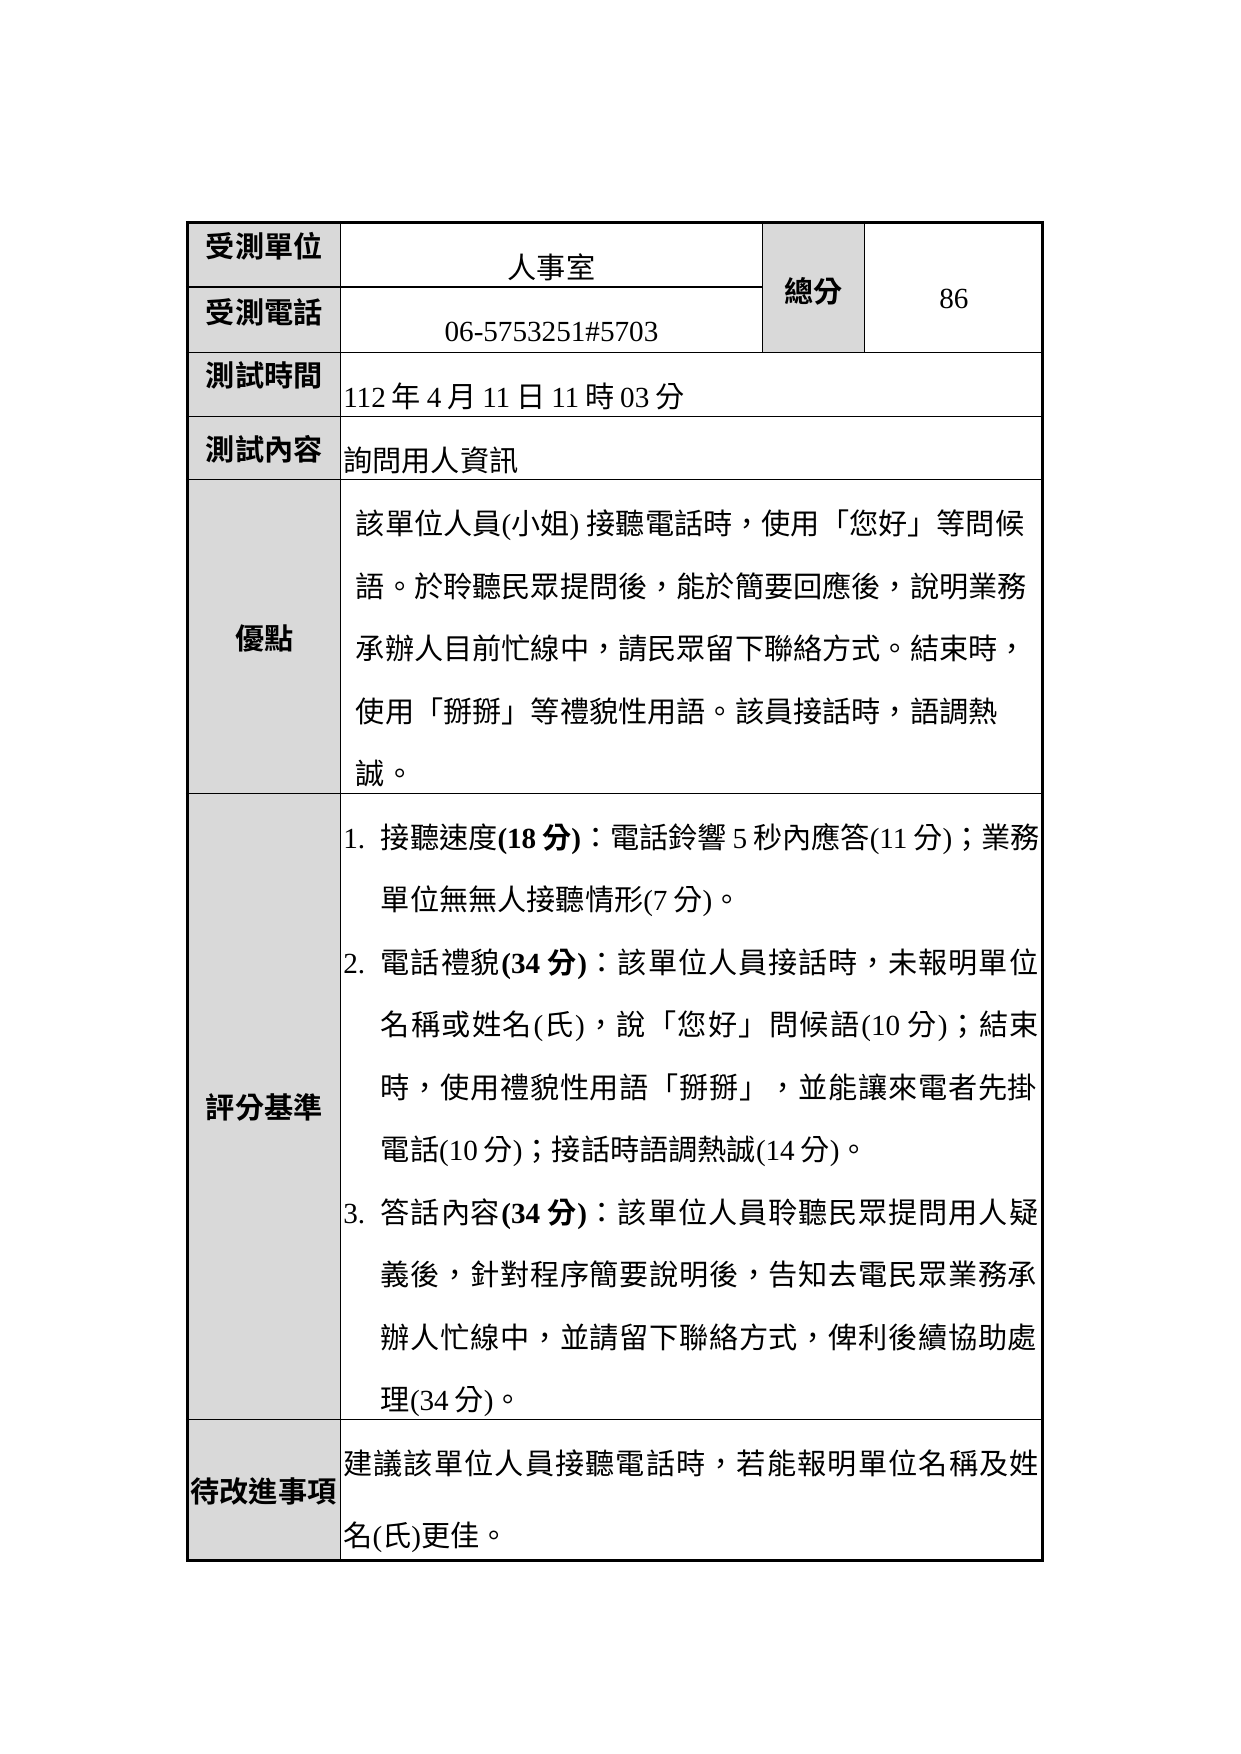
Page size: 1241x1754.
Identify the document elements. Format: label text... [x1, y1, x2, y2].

table_cell 接聽速度(18分)：電話鈴響5秒內應答(11分)；業務單位無無人接聽情形(7分)。 電話禮貌(34分)：該單位人員接話時，未報明單位名稱或姓名(氏)，說「您好」問候語(10分)；結束時，使用禮貌性用語「掰掰」，並能讓來電者先掛電話(10分)；接話時語調熱誠(14分)。 答話內容(34分)：該單位人員聆聽民眾提問用人疑義後，針對程序簡要說明後，告知去電民眾業務承辦人忙線中，並請留下聯絡方式，俾利後續協助處理(34分)。 [341, 794, 1041, 1419]
table_cell 測試內容 [189, 417, 340, 479]
table_cell 該單位人員(小姐) 接聽電話時，使用「您好」等問候語。於聆聽民眾提問後，能於簡要回應後，說明業務承辦人目前忙線中，請民眾留下聯絡方式。結束時，使用「掰掰」等禮貌性用語。該員接話時，語調熱誠。 [341, 480, 1041, 793]
table_header 人事室 [341, 224, 762, 286]
table_cell 06-5753251#5703 [341, 288, 762, 352]
table_cell 建議該單位人員接聽電話時，若能報明單位名稱及姓名(氏)更佳。 [341, 1420, 1041, 1559]
table_header 總分 [763, 224, 864, 352]
table_header 受測單位 [189, 224, 340, 286]
table_cell 優點 [189, 480, 340, 793]
table_header 86 [865, 224, 1041, 352]
table_cell 待改進事項 [189, 1420, 340, 1559]
table_cell 詢問用人資訊 [341, 417, 1041, 479]
table_cell 測試時間 [189, 353, 340, 416]
table_cell 評分基準 [189, 794, 340, 1419]
table_cell 受測電話 [189, 288, 340, 352]
table_cell 112年4月11日11時03分 [341, 353, 1041, 416]
